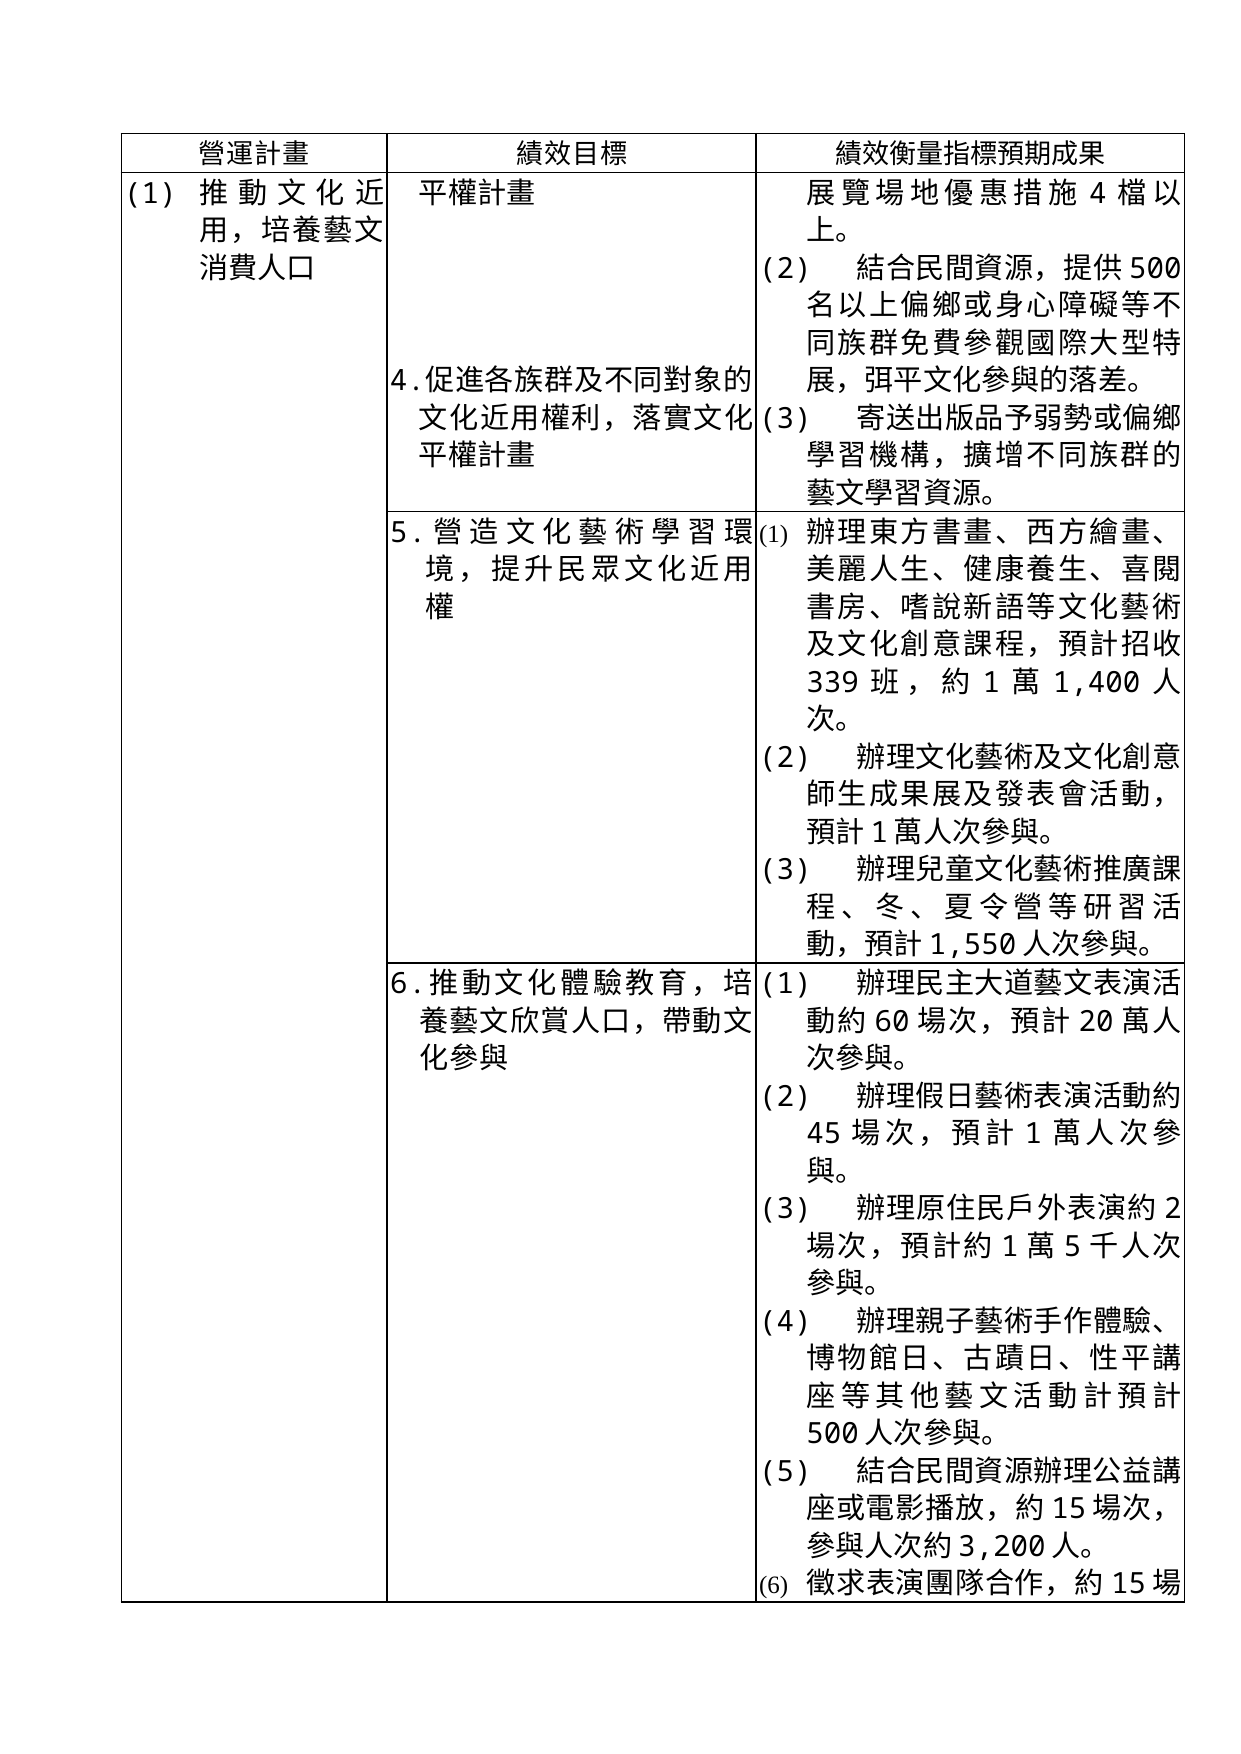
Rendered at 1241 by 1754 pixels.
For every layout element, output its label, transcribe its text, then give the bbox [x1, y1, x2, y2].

table_cell 6.推動文化體驗教育，培養藝文欣賞人口，帶動文化參與 [388, 964, 755, 1601]
table_header 營運計畫 [122, 134, 386, 171]
table_header 績效目標 [388, 134, 755, 171]
table_cell 展覽場地優惠措施4檔以上。 結合民間資源，提供500名以上偏鄉或身心障礙等不同族群免費參觀國際大型特展，弭平文化參與的落差。 寄送出版品予弱勢或偏鄉學習機構，擴增不同族群的藝文學習資源。 [757, 173, 1184, 511]
table_cell 推動文化近用，培養藝文消費人口 推動文化近用，培養藝文消費人口 [122, 173, 386, 1601]
table_cell 5.營造文化藝術學習環境，提升民眾文化近用權 [388, 512, 755, 962]
table_cell 平權計畫 4.促進各族群及不同對象的文化近用權利，落實文化平權計畫 [388, 173, 755, 511]
table_cell 辦理民主大道藝文表演活動約60場次，預計20萬人次參與。 辦理假日藝術表演活動約45場次，預計1萬人次參與。 辦理原住民戶外表演約2場次，預計約1萬5千人次參與。 辦理親子藝術手作體驗、博物館日、古蹟日、性平講座等其他藝文活動計預計500人次參與。 結合民間資源辦理公益講座或電影播放，約15場次，參與人次約3,200人。 徵求表演團隊合作，約15場次，參與人次約3,000人。 [757, 964, 1184, 1601]
table_header 績效衡量指標預期成果 [757, 134, 1184, 171]
table_cell 辦理東方書畫、西方繪畫、美麗人生、健康養生、喜閱書房、嗜說新語等文化藝術及文化創意課程，預計招收339班，約1萬1,400人次。 辦理文化藝術及文化創意師生成果展及發表會活動，預計1萬人次參與。 辦理兒童文化藝術推廣課程、冬、夏令營等研習活動，預計1,550人次參與。 [757, 512, 1184, 962]
